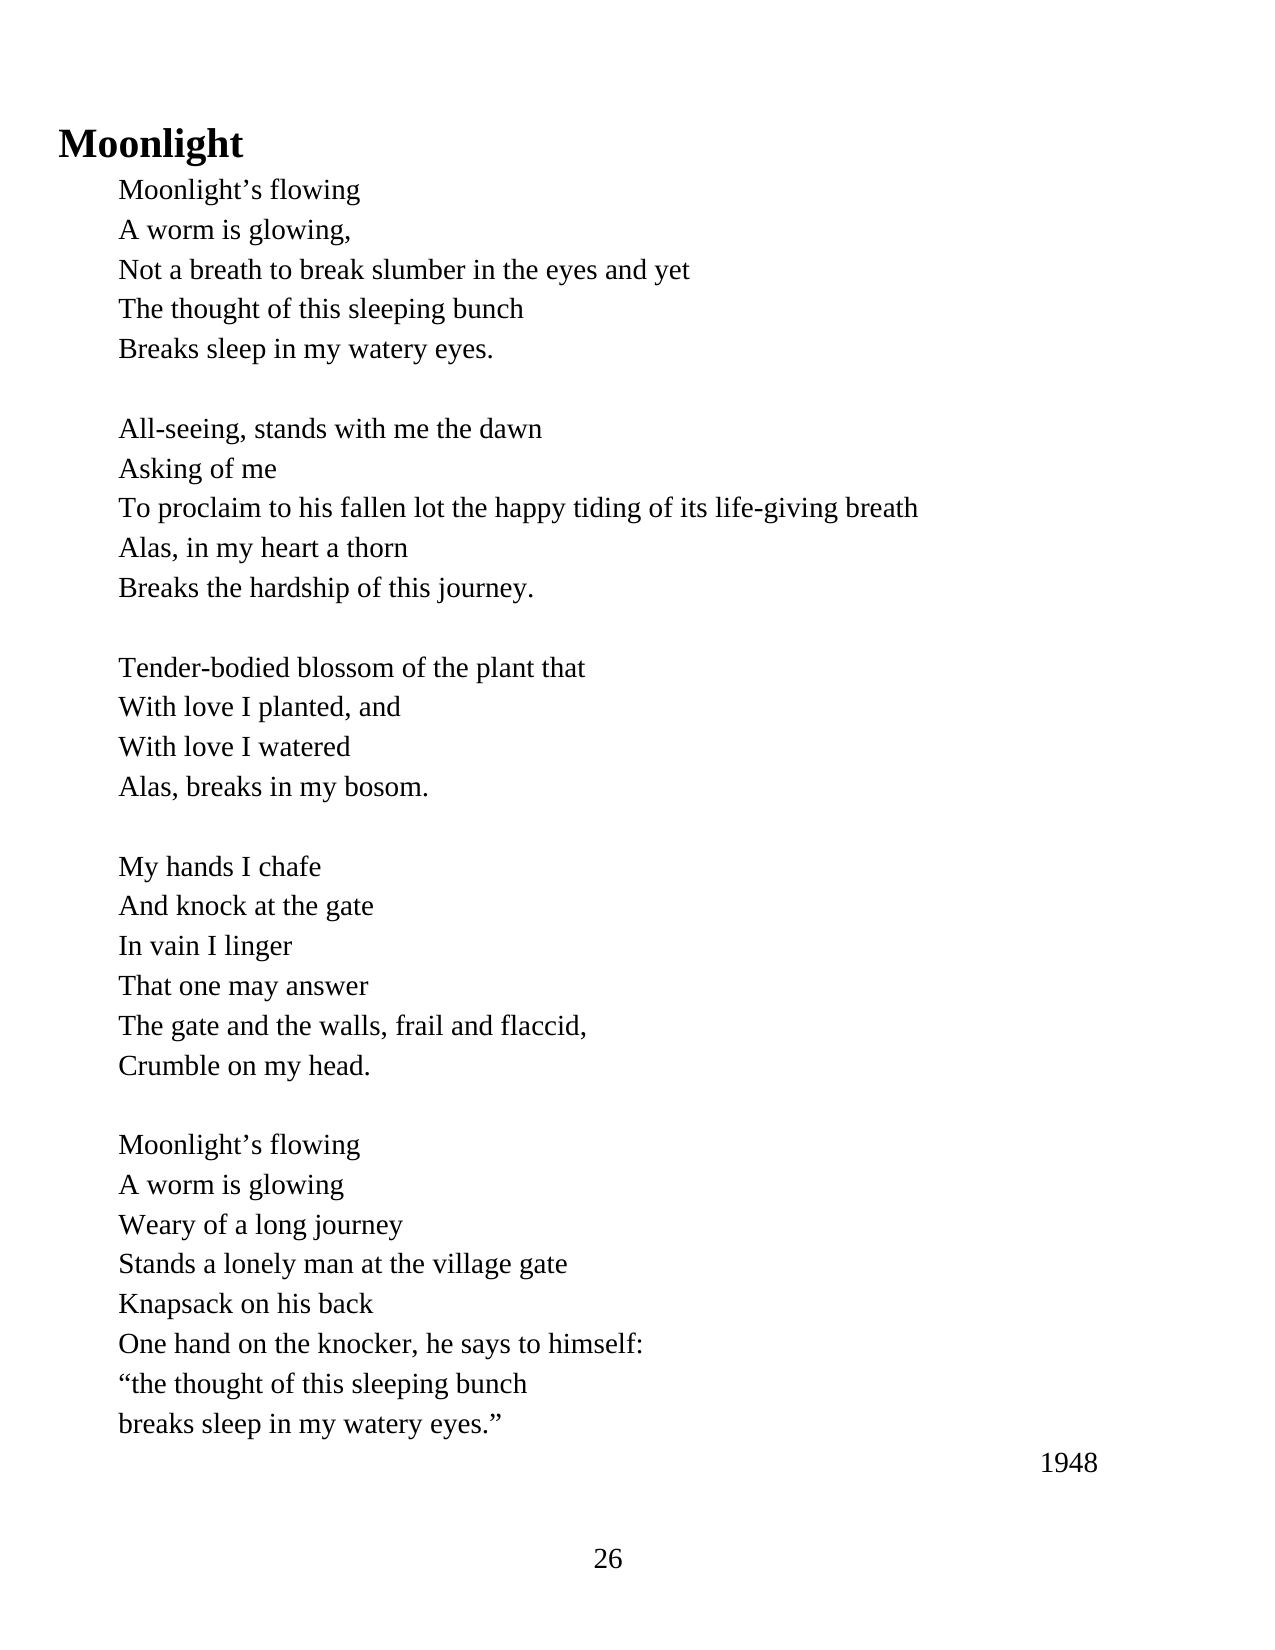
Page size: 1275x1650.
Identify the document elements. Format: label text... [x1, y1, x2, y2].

text In vain I linger [118, 928, 1098, 962]
text Breaks the hardship of this journey. [118, 570, 1098, 604]
text My hands I chafe [118, 849, 1098, 882]
text All-seeing, stands with me the dawn [118, 411, 1098, 444]
subtitle Moonlight [58, 118, 1098, 166]
text Moonlight’s flowing [118, 172, 1098, 206]
text Weary of a long journey [118, 1207, 1098, 1240]
text The gate and the walls, frail and flaccid, [118, 1008, 1098, 1041]
text Stands a lonely man at the village gate [118, 1247, 1098, 1280]
text Alas, breaks in my bosom. [118, 769, 1098, 803]
text With love I planted, and [118, 689, 1098, 723]
text And knock at the gate [118, 888, 1098, 922]
text A worm is glowing [118, 1167, 1098, 1201]
text Alas, in my heart a thorn [118, 530, 1098, 564]
text “the thought of this sleeping bunch [118, 1366, 1098, 1399]
text A worm is glowing, [118, 212, 1098, 246]
text To proclaim to his fallen lot the happy tiding of its life-giving breath [118, 491, 1098, 524]
text Tender-bodied blossom of the plant that [118, 650, 1098, 683]
text Crumble on my head. [118, 1048, 1098, 1081]
text That one may answer [118, 968, 1098, 1002]
text Asking of me [118, 451, 1098, 484]
text 1948 [118, 1446, 1098, 1479]
text The thought of this sleeping bunch [118, 292, 1098, 325]
text Moonlight’s flowing [118, 1127, 1098, 1161]
text Not a breath to break slumber in the eyes and yet [118, 252, 1098, 285]
text Knapsack on his back [118, 1286, 1098, 1320]
text Breaks sleep in my watery eyes. [118, 331, 1098, 365]
text One hand on the knocker, he says to himself: [118, 1326, 1098, 1360]
text With love I watered [118, 729, 1098, 763]
text breaks sleep in my watery eyes.” [118, 1406, 1098, 1439]
